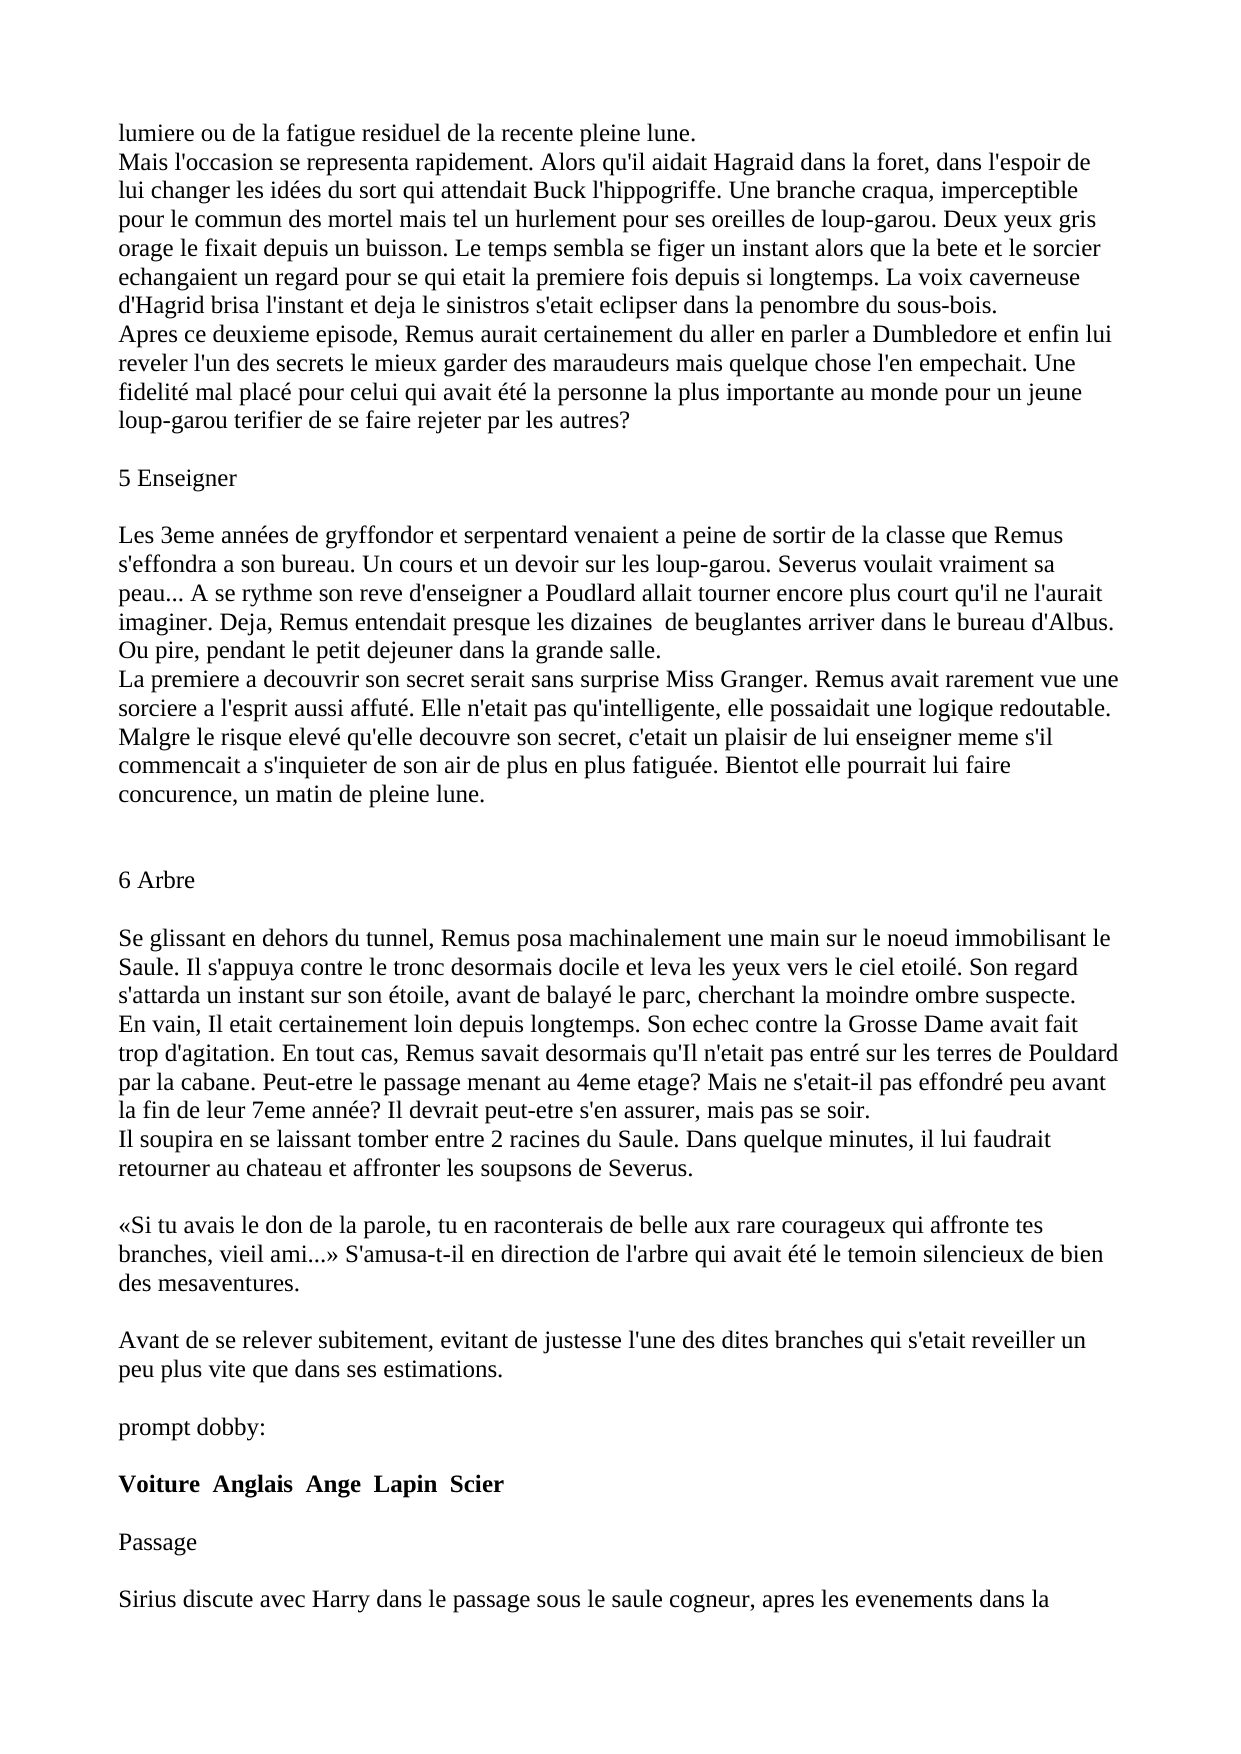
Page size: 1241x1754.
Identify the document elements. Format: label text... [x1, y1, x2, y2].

text Mais l'occasion se representa rapidement. Alors qu'il aidait Hagraid dans la foret, dans l'espoir de lui changer les idées du sort qui attendait Buck l'hippogriffe. Une branche craqua, imperceptible pour le commun des mortel mais tel un hurlement pour ses oreilles de loup-garou. Deux yeux gris orage le fixait depuis un buisson. Le temps sembla se figer un instant alors que la bete et le sorcier echangaient un regard pour se qui etait la premiere fois depuis si longtemps. La voix caverneuse d'Hagrid brisa l'instant et deja le sinistros s'etait eclipser dans la penombre du sous-bois. [118, 147, 1122, 319]
text Il soupira en se laissant tomber entre 2 racines du Saule. Dans quelque minutes, il lui faudrait retourner au chateau et affronter les soupsons de Severus. [118, 1124, 1122, 1182]
text En vain, Il etait certainement loin depuis longtemps. Son echec contre la Grosse Dame avait fait trop d'agitation. En tout cas, Remus savait desormais qu'Il n'etait pas entré sur les terres de Pouldard par la cabane. Peut-etre le passage menant au 4eme etage? Mais ne s'etait-il pas effondré peu avant la fin de leur 7eme année? Il devrait peut-etre s'en assurer, mais pas se soir. [118, 1009, 1122, 1124]
text Passage [118, 1527, 1122, 1556]
text Sirius discute avec Harry dans le passage sous le saule cogneur, apres les evenements dans la [118, 1584, 1122, 1613]
text lumiere ou de la fatigue residuel de la recente pleine lune. [118, 118, 1122, 147]
text Avant de se relever subitement, evitant de justesse l'une des dites branches qui s'etait reveiller un peu plus vite que dans ses estimations. [118, 1326, 1122, 1383]
text «Si tu avais le don de la parole, tu en raconterais de belle aux rare courageux qui affronte tes branches, vieil ami...» S'amusa-t-il en direction de l'arbre qui avait été le temoin silencieux de bien des mesaventures. [118, 1211, 1122, 1297]
text Voiture Anglais Ange Lapin Scier [118, 1469, 1122, 1498]
text 5 Enseigner [118, 463, 1122, 492]
text Se glissant en dehors du tunnel, Remus posa machinalement une main sur le noeud immobilisant le Saule. Il s'appuya contre le tronc desormais docile et leva les yeux vers le ciel etoilé. Son regard s'attarda un instant sur son étoile, avant de balayé le parc, cherchant la moindre ombre suspecte. [118, 923, 1122, 1009]
text 6 Arbre [118, 866, 1122, 894]
text La premiere a decouvrir son secret serait sans surprise Miss Granger. Remus avait rarement vue une sorciere a l'esprit aussi affuté. Elle n'etait pas qu'intelligente, elle possaidait une logique redoutable. Malgre le risque elevé qu'elle decouvre son secret, c'etait un plaisir de lui enseigner meme s'il commencait a s'inquieter de son air de plus en plus fatiguée. Bientot elle pourrait lui faire concurence, un matin de pleine lune. [118, 664, 1122, 808]
text Les 3eme années de gryffondor et serpentard venaient a peine de sortir de la classe que Remus s'effondra a son bureau. Un cours et un devoir sur les loup-garou. Severus voulait vraiment sa peau... A se rythme son reve d'enseigner a Poudlard allait tourner encore plus court qu'il ne l'aurait imaginer. Deja, Remus entendait presque les dizaines de beuglantes arriver dans le bureau d'Albus. Ou pire, pendant le petit dejeuner dans la grande salle. [118, 521, 1122, 664]
text prompt dobby: [118, 1412, 1122, 1441]
text Apres ce deuxieme episode, Remus aurait certainement du aller en parler a Dumbledore et enfin lui reveler l'un des secrets le mieux garder des maraudeurs mais quelque chose l'en empechait. Une fidelité mal placé pour celui qui avait été la personne la plus importante au monde pour un jeune loup-garou terifier de se faire rejeter par les autres? [118, 319, 1122, 434]
